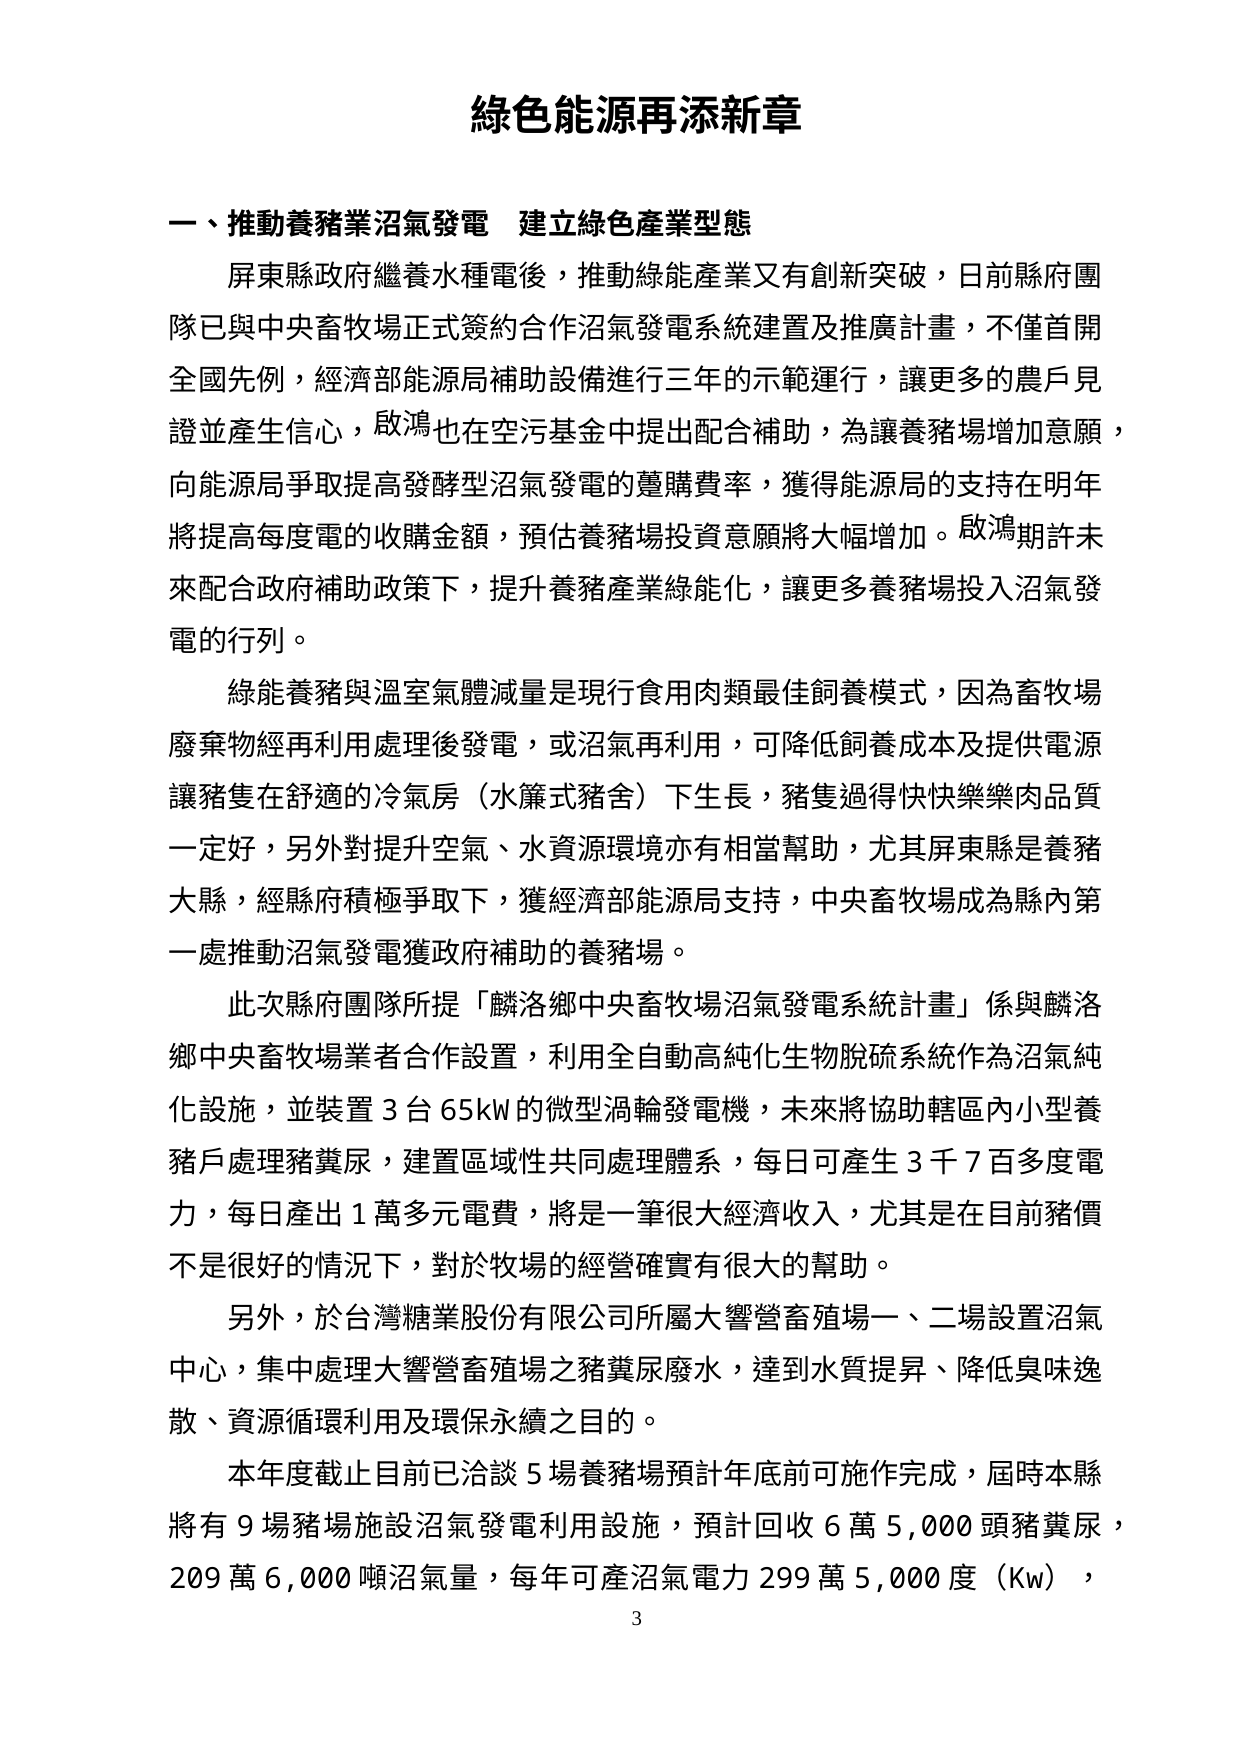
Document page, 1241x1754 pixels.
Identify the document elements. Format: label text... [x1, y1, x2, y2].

text 另外，於台灣糖業股份有限公司所屬大響營畜殖場一、二場設置沼氣中心，集中處理大響營畜殖場之豬糞尿廢水，達到水質提昇、降低臭味逸散、資源循環利用及環保永續之目的。 [169, 1287, 1104, 1443]
text 屏東縣政府繼養水種電後，推動綠能產業又有創新突破，日前縣府團隊已與中央畜牧場正式簽約合作沼氣發電系統建置及推廣計畫，不僅首開全國先例，經濟部能源局補助設備進行三年的示範運行，讓更多的農戶見證並產生信心，啟鴻也在空污基金中提出配合補助，為讓養豬場增加意願，向能源局爭取提高發酵型沼氣發電的躉購費率，獲得能源局的支持在明年將提高每度電的收購金額，預估養豬場投資意願將大幅增加。啟鴻期許未來配合政府補助政策下，提升養豬產業綠能化，讓更多養豬場投入沼氣發電的行列。 [169, 245, 1104, 662]
text 一、推動養豬業沼氣發電 建立綠色產業型態 [169, 193, 1104, 245]
text 綠能養豬與溫室氣體減量是現行食用肉類最佳飼養模式，因為畜牧場廢棄物經再利用處理後發電，或沼氣再利用，可降低飼養成本及提供電源讓豬隻在舒適的冷氣房（水簾式豬舍）下生長，豬隻過得快快樂樂肉品質一定好，另外對提升空氣、水資源環境亦有相當幫助，尤其屏東縣是養豬大縣，經縣府積極爭取下，獲經濟部能源局支持，中央畜牧場成為縣內第一處推動沼氣發電獲政府補助的養豬場。 [169, 662, 1104, 974]
text 本年度截止目前已洽談5場養豬場預計年底前可施作完成，屆時本縣將有9場豬場施設沼氣發電利用設施，預計回收6萬5,000頭豬糞尿，209萬6,000噸沼氣量，每年可產沼氣電力299萬5,000度（Kw），減少CO2 4萬6,000噸當量排放。 [169, 1443, 1104, 1599]
text 此次縣府團隊所提「麟洛鄉中央畜牧場沼氣發電系統計畫」係與麟洛鄉中央畜牧場業者合作設置，利用全自動高純化生物脫硫系統作為沼氣純化設施，並裝置3台65kW的微型渦輪發電機，未來將協助轄區內小型養豬戶處理豬糞尿，建置區域性共同處理體系，每日可產生3千7百多度電力，每日產出1萬多元電費，將是一筆很大經濟收入，尤其是在目前豬價不是很好的情況下，對於牧場的經營確實有很大的幫助。 [169, 974, 1104, 1287]
text 綠色能源再添新章 [169, 89, 1104, 141]
